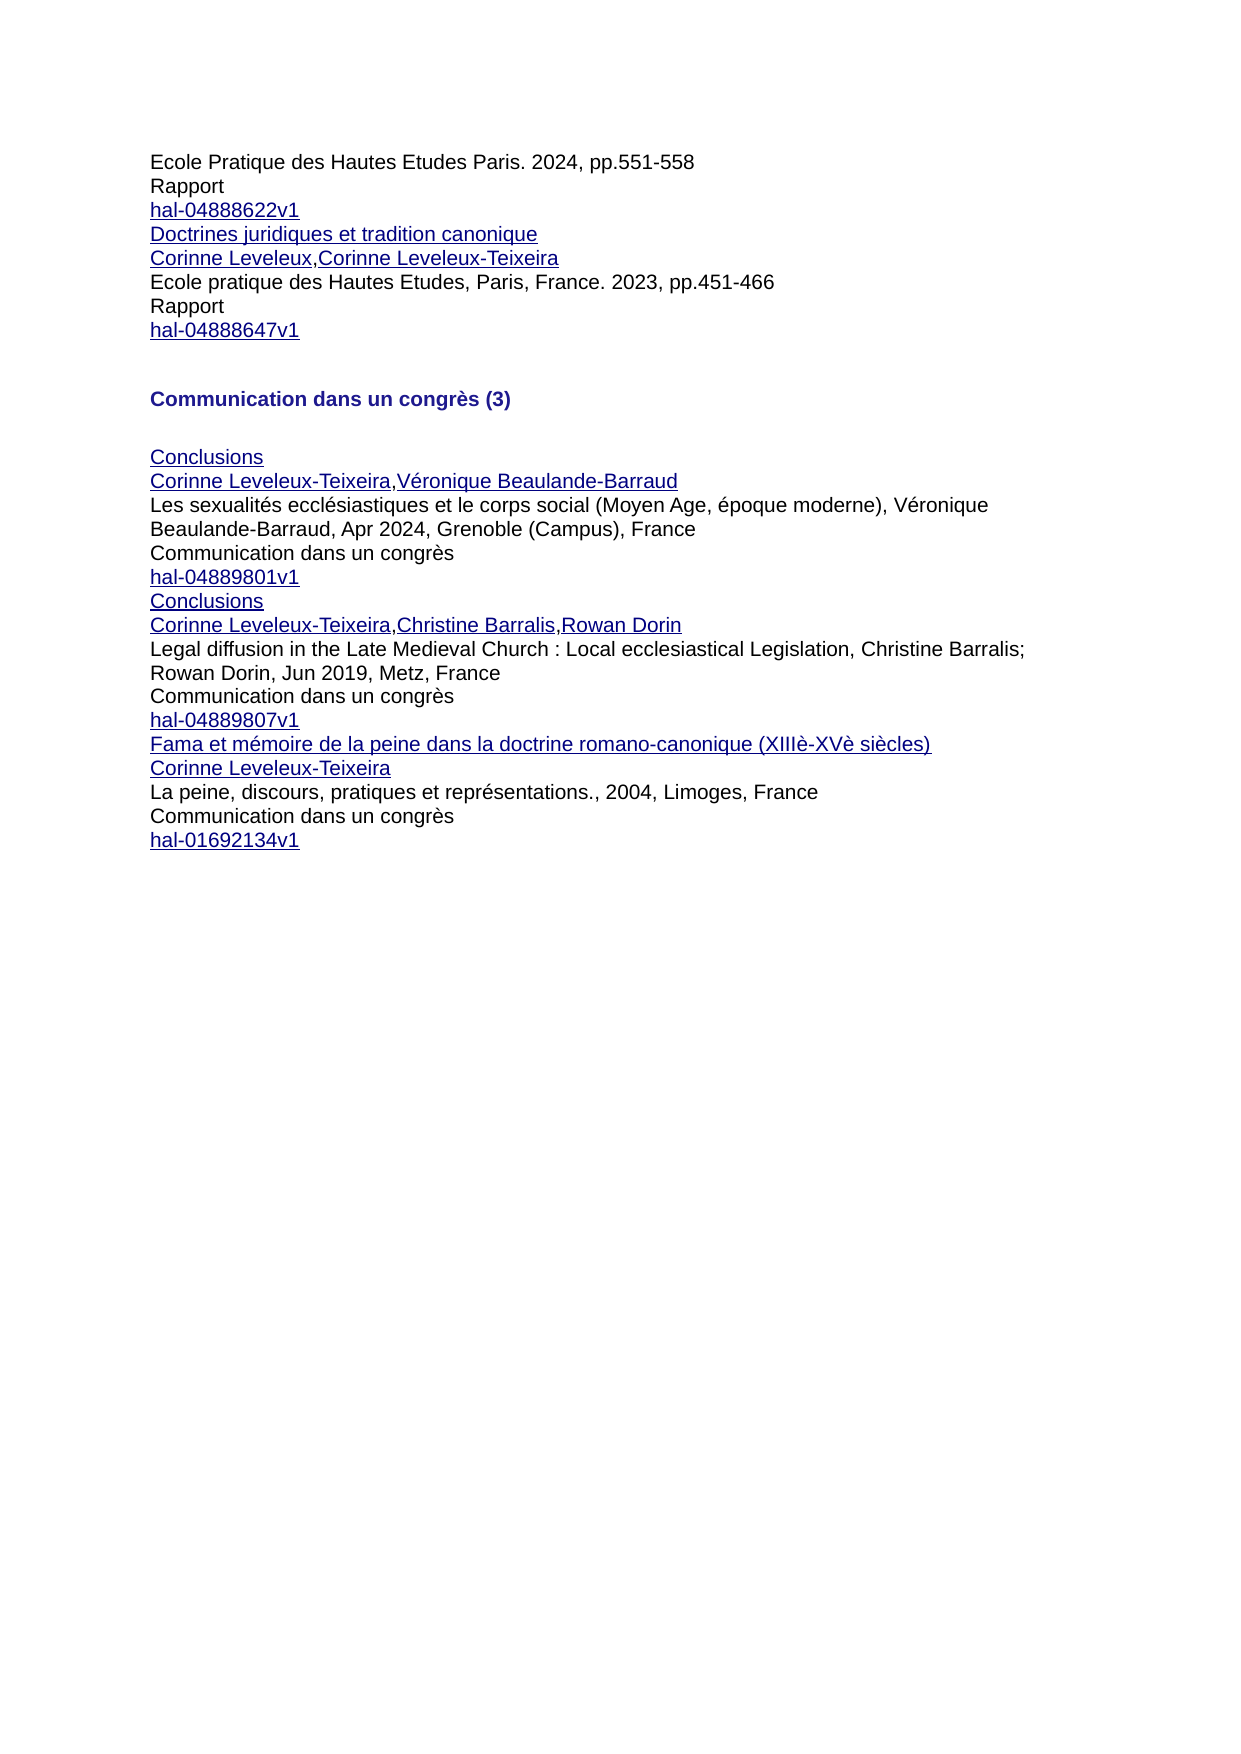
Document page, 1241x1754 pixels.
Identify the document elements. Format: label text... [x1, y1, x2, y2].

table_header Ecole Pratique des Hautes Etudes Paris. 2024, pp.551-558 Rapport hal-04888622v1 [150, 150, 1090, 222]
table_cell Fama et mémoire de la peine dans la doctrine romano-canonique (XIIIè-XVè siècles) Corinne Leveleux-Teixeira La peine, discours, pratiques et représentations., 2004, Limoges, France Communication dans un congrès hal-01692134v1 [150, 732, 1090, 852]
table_cell Conclusions Corinne Leveleux-Teixeira,Christine Barralis,Rowan Dorin Legal diffusion in the Late Medieval Church : Local ecclesiastical Legislation, Christine Barralis; Rowan Dorin, Jun 2019, Metz, France Communication dans un congrès hal-04889807v1 [150, 589, 1090, 732]
subtitle Communication dans un congrès (3) [150, 386, 1090, 410]
table_cell Doctrines juridiques et tradition canonique Corinne Leveleux,Corinne Leveleux-Teixeira Ecole pratique des Hautes Etudes, Paris, France. 2023, pp.451-466 Rapport hal-04888647v1 [150, 222, 1090, 342]
table_header Conclusions Corinne Leveleux-Teixeira,Véronique Beaulande-Barraud Les sexualités ecclésiastiques et le corps social (Moyen Age, époque moderne), Véronique Beaulande-Barraud, Apr 2024, Grenoble (Campus), France Communication dans un congrès hal-04889801v1 [150, 445, 1090, 588]
